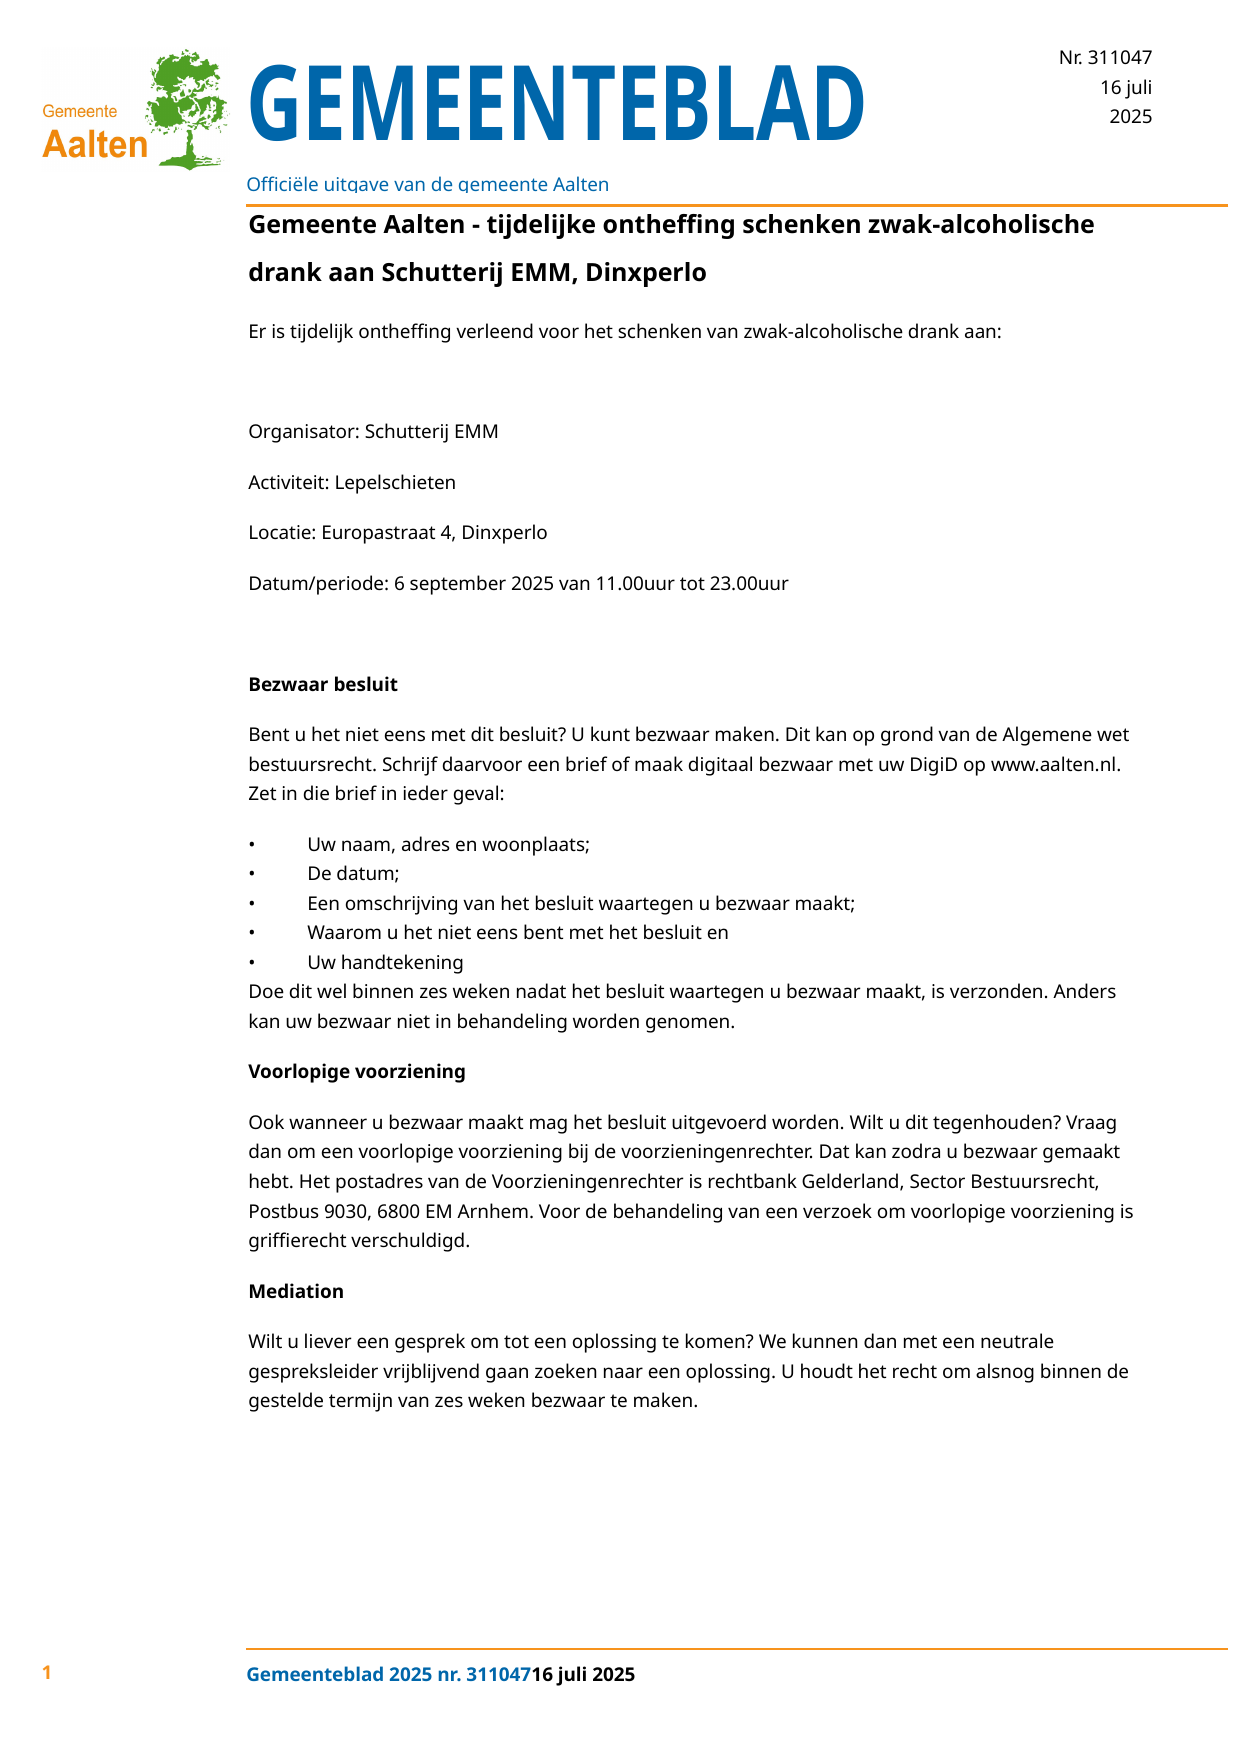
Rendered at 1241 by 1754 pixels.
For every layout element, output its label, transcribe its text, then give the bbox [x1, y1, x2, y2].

list Uw handtekening [248, 949, 1152, 975]
text Locatie: Europastraat 4, Dinxperlo [248, 519, 1152, 545]
text Bent u het niet eens met dit besluit? U kunt bezwaar maken. Dit kan op grond van de Algemene wet bestuursrecht. Schrijf daarvoor een brief of maak digitaal bezwaar met uw DigiD op www.aalten.nl. Zet in die brief in ieder geval: [248, 721, 1152, 806]
text Doe dit wel binnen zes weken nadat het besluit waartegen u bezwaar maakt, is verzonden. Anders kan uw bezwaar niet in behandeling worden genomen. [248, 979, 1152, 1034]
text Wilt u liever een gesprek om tot een oplossing te komen? We kunnen dan met een neutrale gespreksleider vrijblijvend gaan zoeken naar een oplossing. U houdt het recht om alsnog binnen de gestelde termijn van zes weken bezwaar te maken. [248, 1328, 1152, 1413]
text Voorlopige voorziening [248, 1059, 1152, 1084]
text Bezwaar besluit [248, 671, 1152, 697]
list Uw naam, adres en woonplaats; [248, 831, 1152, 857]
text Gemeente Aalten - tijdelijke ontheffing schenken zwak-alcoholische drank aan Schutterij EMM, Dinxperlo [248, 207, 1152, 288]
text Organisator: Schutterij EMM [248, 419, 1152, 444]
text Activiteit: Lepelschieten [248, 469, 1152, 495]
text Datum/periode: 6 september 2025 van 11.00uur tot 23.00uur [248, 570, 1152, 596]
text Er is tijdelijk ontheffing verleend voor het schenken van zwak-alcoholische drank aan: [248, 318, 1152, 344]
list De datum; [248, 860, 1152, 886]
text Ook wanneer u bezwaar maakt mag het besluit uitgevoerd worden. Wilt u dit tegenhouden? Vraag dan om een voorlopige voorziening bij de voorzieningenrechter. Dat kan zodra u bezwaar gemaakt hebt. Het postadres van de Voorzieningenrechter is rechtbank Gelderland, Sector Bestuursrecht, Postbus 9030, 6800 EM Arnhem. Voor de behandeling van een verzoek om voorlopige voorziening is griffierecht verschuldigd. [248, 1109, 1152, 1253]
list Een omschrijving van het besluit waartegen u bezwaar maakt; [248, 890, 1152, 916]
text Mediation [248, 1278, 1152, 1304]
list Waarom u het niet eens bent met het besluit en [248, 919, 1152, 945]
picture [41, 47, 231, 172]
